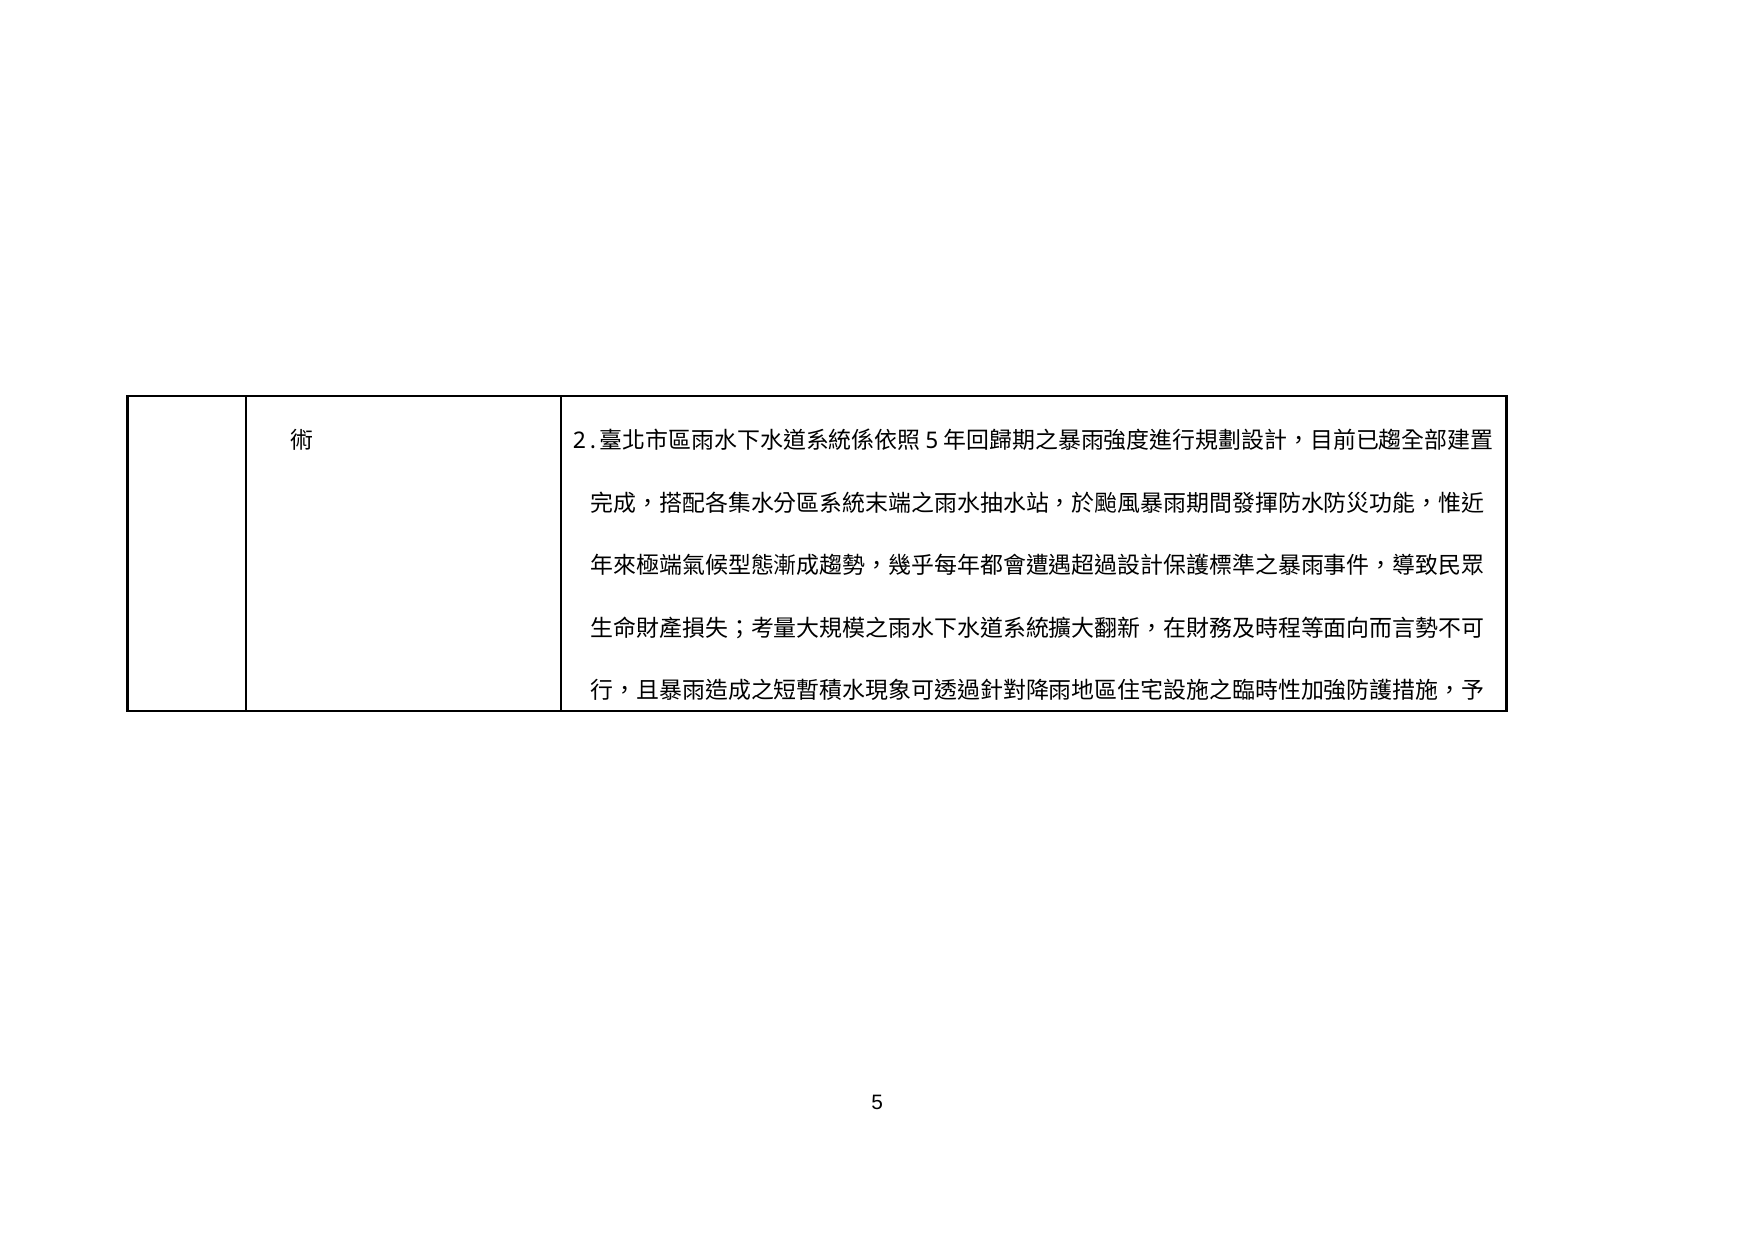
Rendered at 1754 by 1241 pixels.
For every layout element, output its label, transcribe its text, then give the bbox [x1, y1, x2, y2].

table_cell 防洪排水設施創新巡檢管理技術 都市暴雨創新預警應變技術 雨水下水道設施科技檢視技術 大數據分析於水利設施管理、操作及維護之研究 [247, 397, 560, 710]
table_cell 2.臺北市區雨水下水道系統係依照5年回歸期之暴雨強度進行規劃設計，目前已趨全部建置完成，搭配各集水分區系統末端之雨水抽水站，於颱風暴雨期間發揮防水防災功能，惟近年來極端氣候型態漸成趨勢，幾乎每年都會遭遇超過設計保護標準之暴雨事件，導致民眾生命財產損失；考量大規模之雨水下水道系統擴大翻新，在財務及時程等面向而言勢不可行，且暴雨造成之短暫積水現象可透過針對降雨地區住宅設施之臨時性加強防護措施，予 [562, 397, 1505, 710]
table_cell [129, 397, 245, 710]
